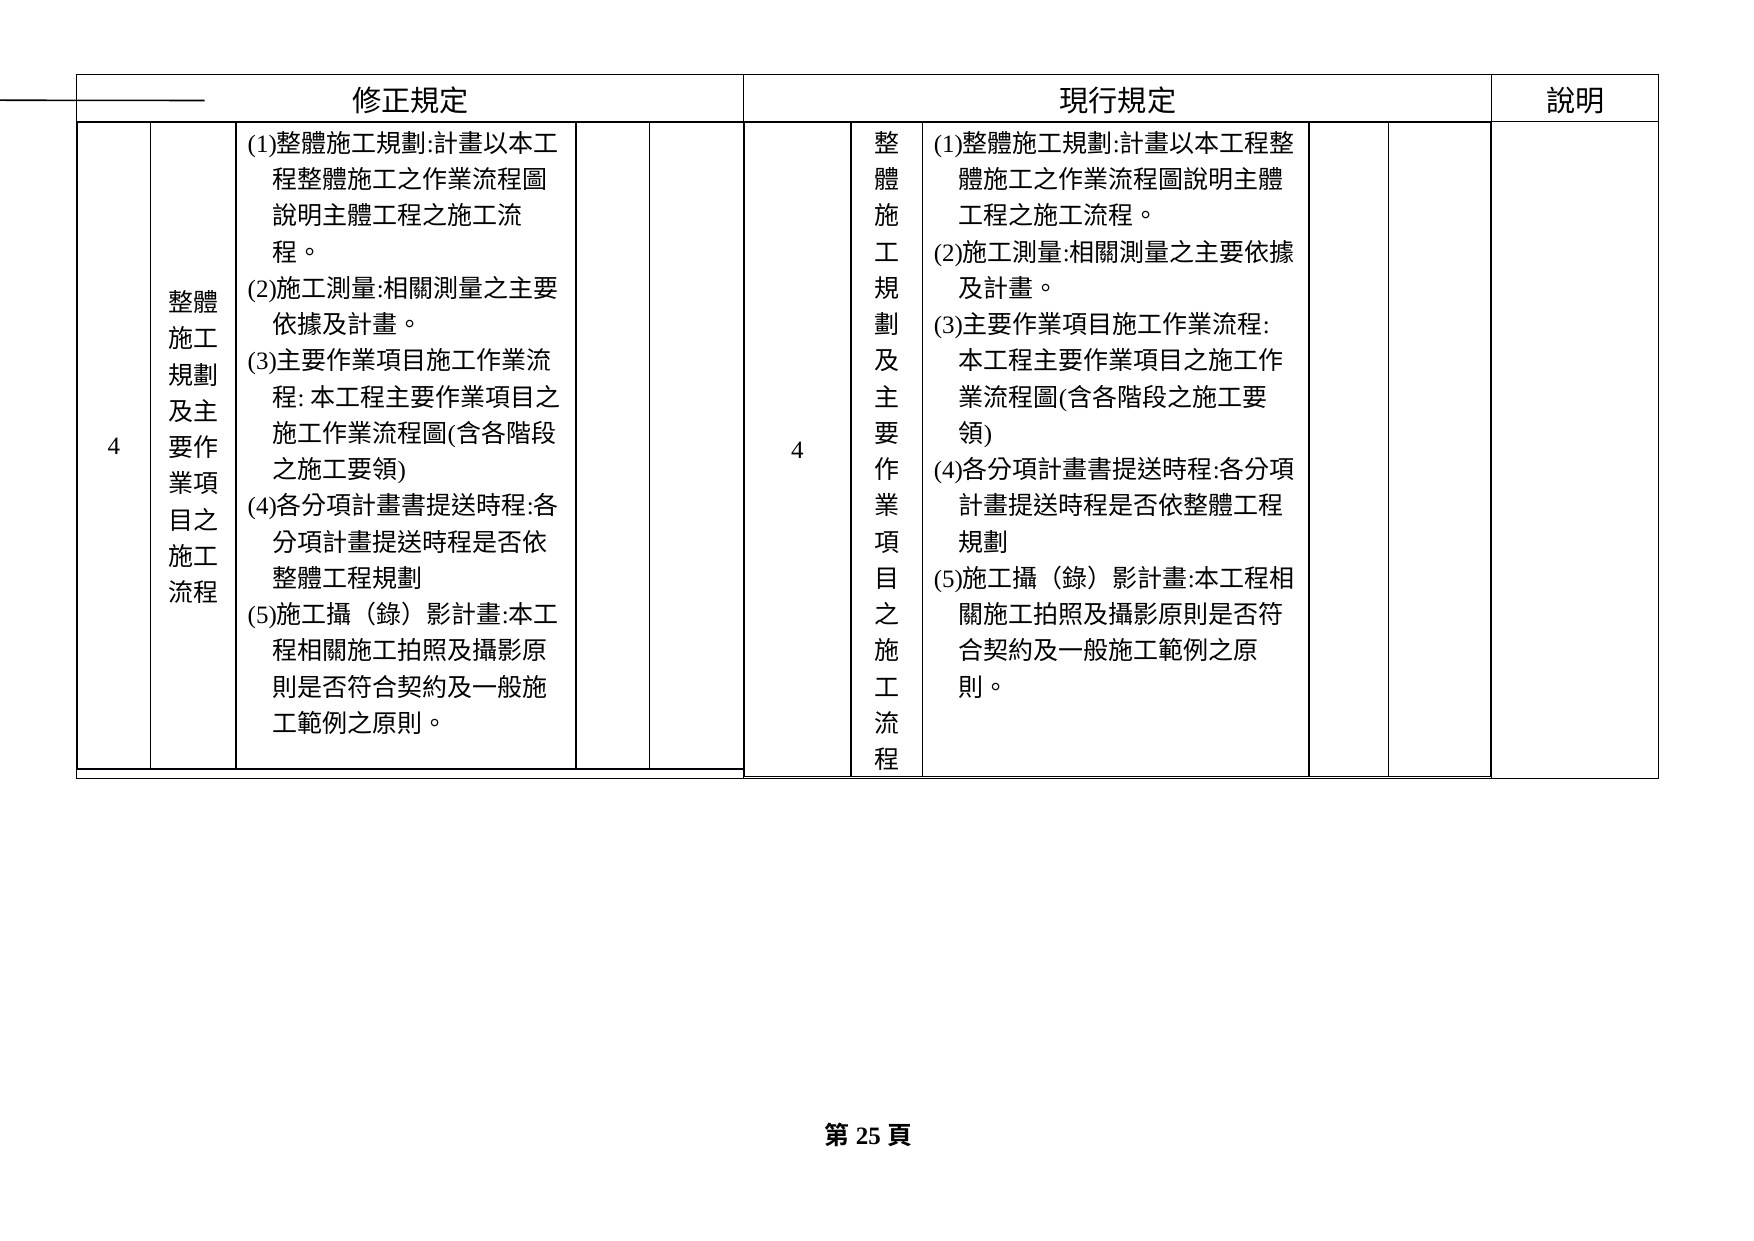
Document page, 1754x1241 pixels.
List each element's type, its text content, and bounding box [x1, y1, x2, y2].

table_cell 4 [78, 123, 150, 768]
table_cell 整體施工規劃及主要作業項目之施工流程 [151, 123, 235, 768]
table_cell [650, 123, 743, 768]
table_cell [77, 770, 743, 777]
table_cell 整體施工規劃及主要作業項目之施工流程 [852, 123, 922, 776]
table_header 修正規定 [77, 75, 743, 121]
table_header 現行規定 [744, 75, 1491, 121]
table_cell [1310, 123, 1388, 776]
table_cell 4 [745, 123, 850, 776]
table_cell [1492, 122, 1658, 777]
table_header 說明 [1492, 75, 1658, 121]
table_cell [1389, 123, 1490, 776]
table_cell (1)整體施工規劃:計畫以本工程整體施工之作業流程圖說明主體工程之施工流程。 (2)施工測量:相關測量之主要依據及計畫。 (3)主要作業項目施工作業流程: 本工程主要作業項目之施工作業流程圖(含各階段之施工要領) (4)各分項計畫書提送時程:各分項計畫提送時程是否依整體工程規劃 (5)施工攝（錄）影計畫:本工程相關施工拍照及攝影原則是否符合契約及一般施工範例之原則。 [923, 123, 1308, 776]
table_cell [577, 123, 649, 768]
table_cell (1)整體施工規劃:計畫以本工程整體施工之作業流程圖說明主體工程之施工流程。 (2)施工測量:相關測量之主要依據及計畫。 (3)主要作業項目施工作業流程: 本工程主要作業項目之施工作業流程圖(含各階段之施工要領) (4)各分項計畫書提送時程:各分項計畫提送時程是否依整體工程規劃 (5)施工攝（錄）影計畫:本工程相關施工拍照及攝影原則是否符合契約及一般施工範例之原則。 [237, 123, 575, 768]
